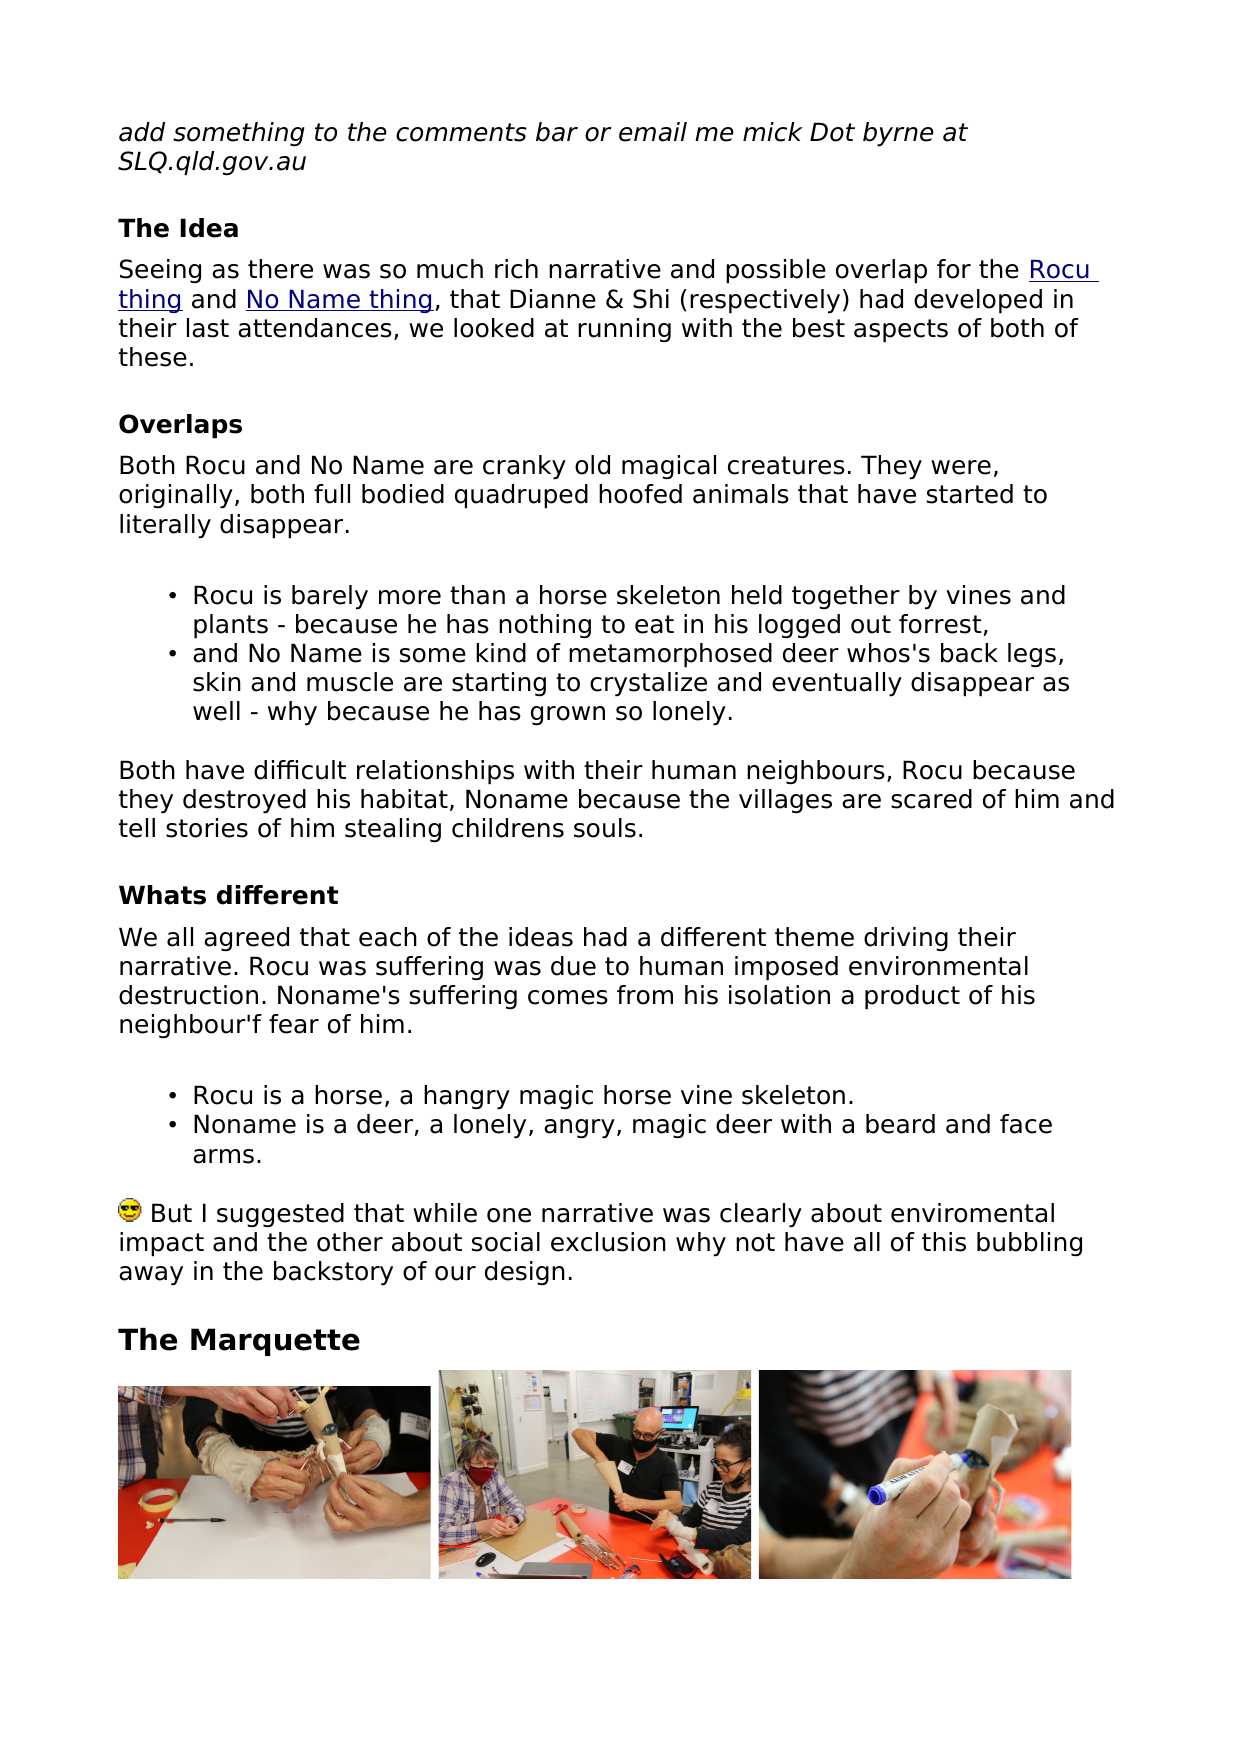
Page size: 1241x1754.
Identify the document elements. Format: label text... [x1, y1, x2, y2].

picture [758, 1370, 1072, 1579]
list Noname is a deer, a lonely, angry, magic deer with a beard and face arms. [177, 1111, 1122, 1169]
subtitle The Marquette [118, 1324, 1122, 1358]
list and No Name is some kind of metamorphosed deer whos's back legs, skin and muscle are starting to crystalize and eventually disappear as well - why because he has grown so lonely. [177, 639, 1122, 727]
subtitle Overlaps [118, 410, 1122, 439]
subtitle Whats different [118, 881, 1122, 910]
text add something to the comments bar or email me mick Dot byrne at SLQ.qld.gov.au [118, 118, 1122, 176]
subtitle The Idea [118, 214, 1122, 243]
text But I suggested that while one narrative was clearly about enviromental impact and the other about social exclusion why not have all of this bubbling away in the backstory of our design. [118, 1198, 1122, 1286]
picture [118, 1198, 142, 1222]
list Rocu is a horse, a hangry magic horse vine skeleton. [177, 1082, 1122, 1111]
text Both Rocu and No Name are cranky old magical creatures. They were, originally, both full bodied quadruped hoofed animals that have started to literally disappear. [118, 451, 1122, 539]
text We all agreed that each of the ideas had a different theme driving their narrative. Rocu was suffering was due to human imposed environmental destruction. Noname's suffering comes from his isolation a product of his neighbour'f fear of him. [118, 923, 1122, 1039]
text Both have difficult relationships with their human neighbours, Rocu because they destroyed his habitat, Noname because the villages are scared of him and tell stories of him stealing childrens souls. [118, 756, 1122, 844]
list Rocu is barely more than a horse skeleton held together by vines and plants - because he has nothing to eat in his logged out forrest, [177, 581, 1122, 639]
text Seeing as there was so much rich narrative and possible overlap for the Rocu thing and No Name thing, that Dianne & Shi (respectively) had developed in their last attendances, we looked at running with the best aspects of both of these. [118, 256, 1122, 372]
picture [118, 1386, 431, 1579]
picture [438, 1370, 752, 1579]
